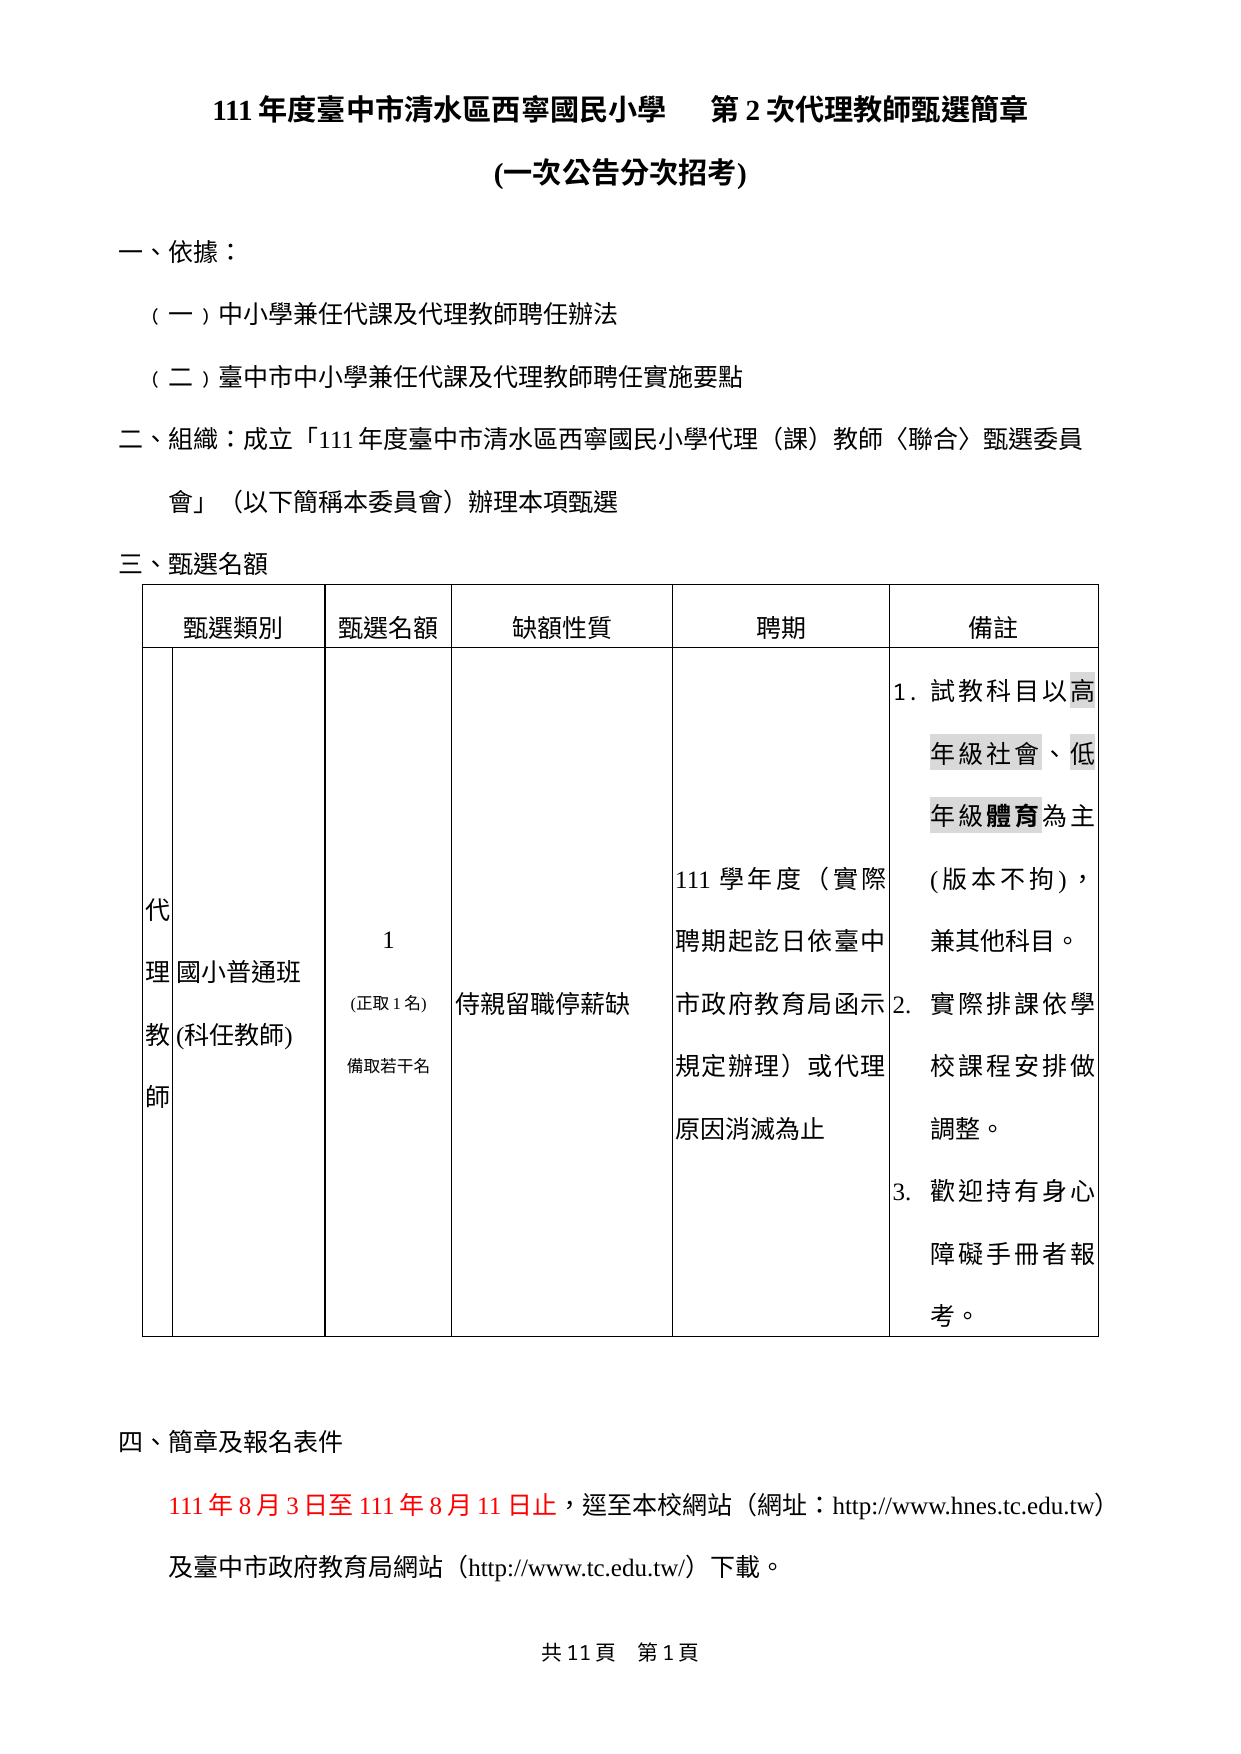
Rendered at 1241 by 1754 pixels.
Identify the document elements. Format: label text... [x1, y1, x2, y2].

table_cell 代理教師 [143, 648, 172, 1336]
table_header 聘期 [673, 585, 889, 647]
table_cell 1 (正取1名) 備取若干名 [326, 648, 451, 1336]
table_header 甄選類別 [143, 585, 324, 647]
text ﹙二﹚臺中市中小學兼任代課及代理教師聘任實施要點 [143, 333, 1122, 396]
text 一、依據： [118, 208, 1122, 271]
table_header 甄選名額 [326, 585, 451, 647]
text 二、組織：成立「111年度臺中市清水區西寧國民小學代理（課）教師〈聯合〉甄選委員會」（以下簡稱本委員會）辦理本項甄選 [118, 396, 1122, 521]
text 四、簡章及報名表件 111年8月3日至111年8月11 日止，逕至本校網站（網址：http://www.hnes.tc.edu.tw）及臺中市政府教育局網站（http://www.tc.edu.tw/）下載。 [118, 1399, 1122, 1587]
table_header 缺額性質 [452, 585, 672, 647]
text 111年度臺中市清水區西寧國民小學 第2次代理教師甄選簡章 [118, 66, 1122, 129]
table_header 備註 [890, 585, 1098, 647]
text 三、甄選名額 [118, 521, 1122, 583]
table_cell 國小普通班 (科任教師) [173, 648, 324, 1336]
text ﹙一﹚中小學兼任代課及代理教師聘任辦法 [143, 271, 1122, 333]
table_cell 111學年度（實際聘期起訖日依臺中市政府教育局函示規定辦理）或代理原因消滅為止 [673, 648, 889, 1336]
table_cell 侍親留職停薪缺 [452, 648, 672, 1336]
table_cell 試教科目以高年級社會、低年級體育為主(版本不拘)，兼其他科目。 實際排課依學校課程安排做調整。 歡迎持有身心障礙手冊者報考。 [890, 648, 1098, 1336]
text (一次公告分次招考) [118, 129, 1122, 191]
